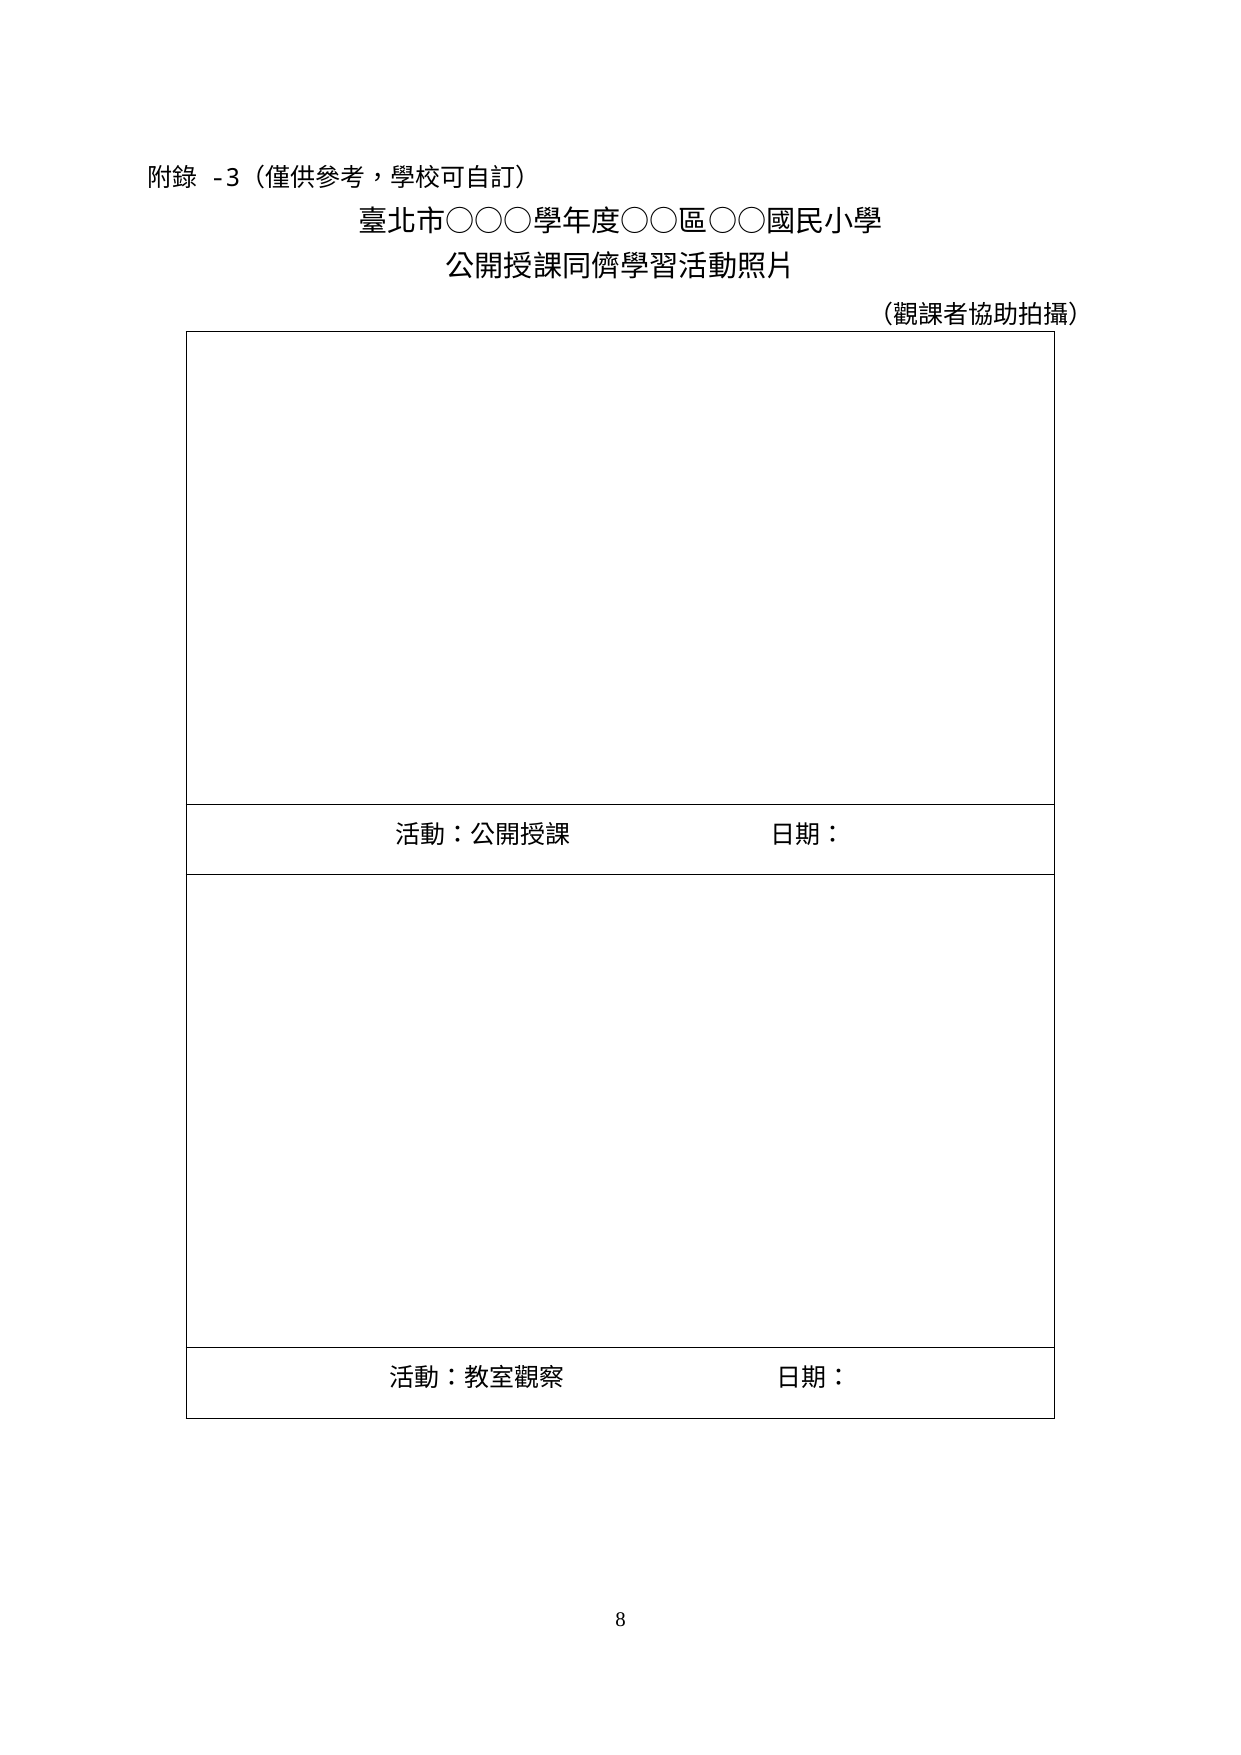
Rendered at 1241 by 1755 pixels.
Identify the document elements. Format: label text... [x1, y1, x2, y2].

table_cell [187, 875, 1054, 1347]
text 公開授課同儕學習活動照片 [148, 239, 1093, 285]
table_cell 活動：教室觀察 日期： [187, 1348, 1054, 1418]
text 附錄 -3（僅供參考，學校可自訂） [148, 148, 1093, 193]
text 臺北市○○○學年度○○區○○國民小學 [148, 193, 1093, 239]
table_header [187, 332, 1054, 803]
text （觀課者協助拍攝） [148, 285, 1093, 331]
table_cell 活動：公開授課 日期： [187, 805, 1054, 874]
